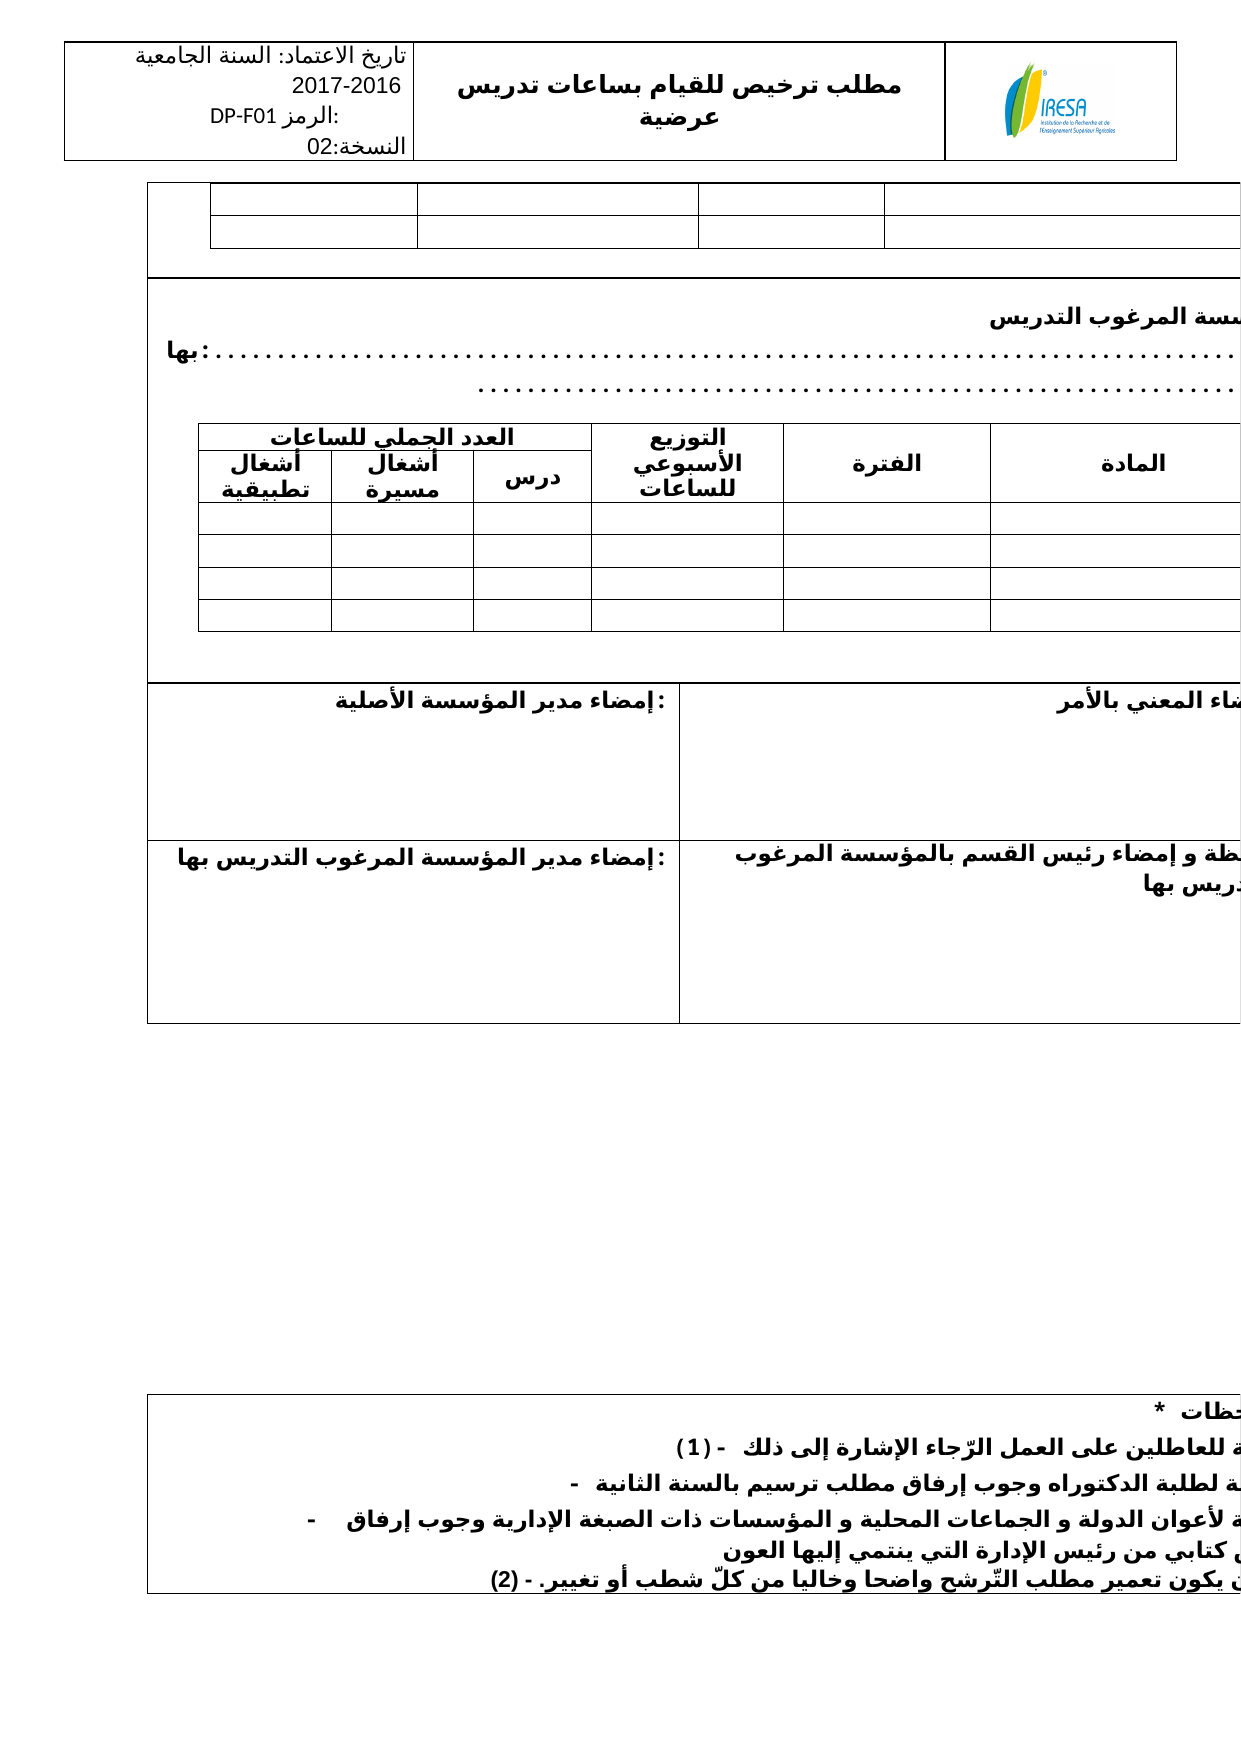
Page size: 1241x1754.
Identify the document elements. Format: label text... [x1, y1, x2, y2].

table_cell أشغال مسيرة [332, 451, 473, 502]
table_header المؤسسة المرغوب التدريس بها:......................................................................................................................................................... [148, 279, 1240, 682]
table_cell [885, 216, 1240, 247]
table_cell [991, 600, 1240, 631]
table_header العدد الجملي للساعات [199, 424, 591, 450]
table_cell [592, 535, 783, 567]
table_cell [199, 568, 331, 599]
table_cell درس [474, 451, 591, 502]
table_cell ملاحظة و إمضاء رئيس القسم بالمؤسسة المرغوب التدريس بها: [680, 841, 1240, 1023]
table_cell [784, 535, 990, 567]
table_cell [474, 568, 591, 599]
table_header التوزيع الأسبوعي للساعات [592, 424, 783, 502]
table_cell [332, 600, 473, 631]
table_header * الاسم واللقب: ........................................................................................................................................................... * الصنف مدرس باحث الرتبة ...................................................................................................................... عون إداري الرتبة ...................................................................................................................... أصناف أخرى (1) .................................................................................................................................. * المؤسسة الأصلية أو الهيكل الإداري : ............................................................................................................................... * الاختصاص:............................................................................................................................................................... * المسار العلمي:............................................................................................................................................................ [148, 183, 1240, 277]
picture [1005, 62, 1116, 141]
table_cell [991, 503, 1240, 534]
table_cell [418, 184, 698, 215]
table_cell [474, 503, 591, 534]
table_cell [199, 503, 331, 534]
table_cell [991, 535, 1240, 567]
table_cell [699, 184, 884, 215]
table_cell [784, 600, 990, 631]
table_cell [784, 503, 990, 534]
table_cell [199, 535, 331, 567]
table_cell [211, 184, 417, 215]
table_cell [592, 568, 783, 599]
table_cell [699, 216, 884, 247]
table_cell [474, 600, 591, 631]
table_cell [211, 216, 417, 247]
table_cell [991, 568, 1240, 599]
table_cell إمضاء مدير المؤسسة المرغوب التدريس بها: [148, 841, 679, 1023]
table_cell [332, 535, 473, 567]
table_header إمضاء مدير المؤسسة الأصلية: [148, 684, 679, 840]
table_cell [592, 503, 783, 534]
table_cell [332, 568, 473, 599]
table_cell [474, 535, 591, 567]
table_cell [885, 184, 1240, 215]
table_header الفترة [784, 424, 990, 502]
table_cell [332, 503, 473, 534]
table_cell [592, 600, 783, 631]
table_header إمضاء المعني بالأمر: [680, 684, 1240, 840]
table_header المادة [991, 424, 1240, 502]
table_cell أشغال تطبيقية [199, 451, 331, 502]
table_cell [199, 600, 331, 631]
table_cell [784, 568, 990, 599]
table_cell [418, 216, 698, 247]
